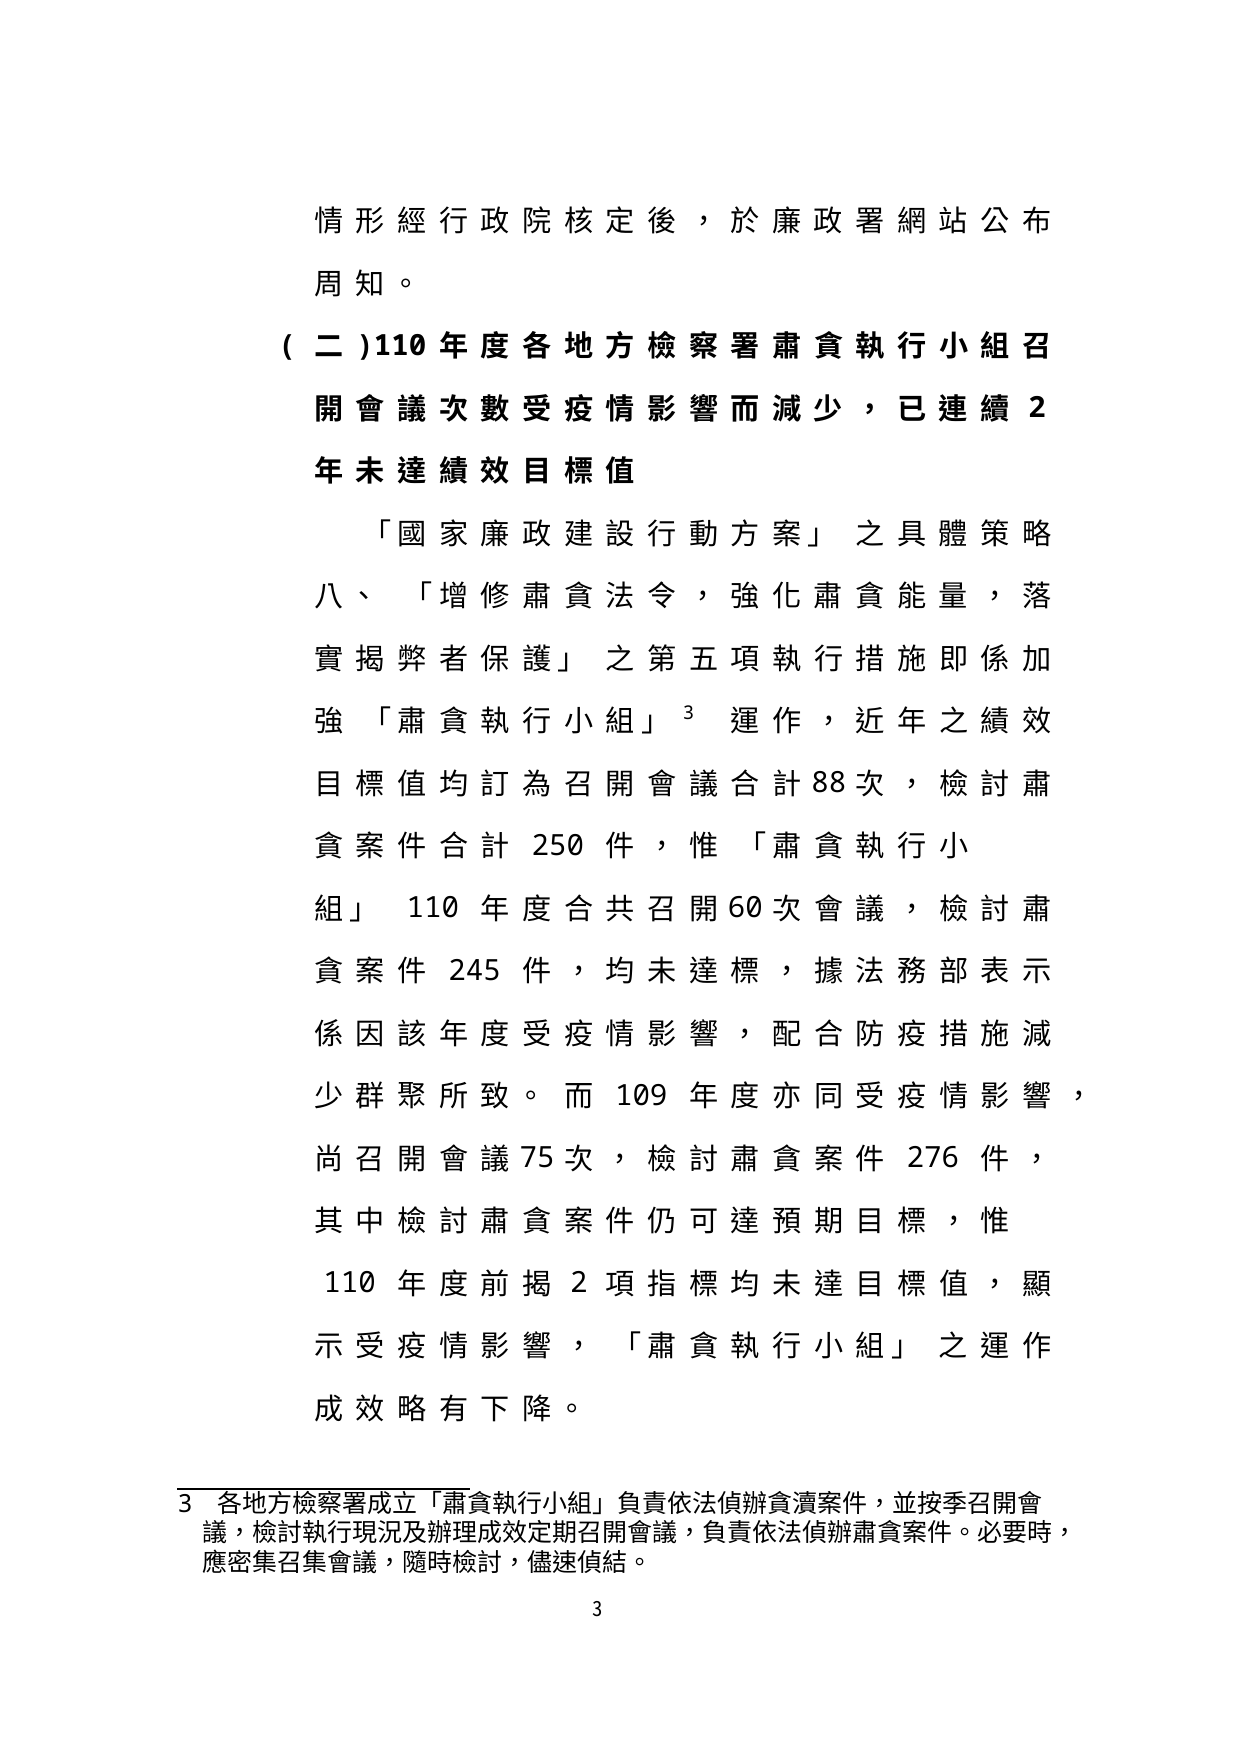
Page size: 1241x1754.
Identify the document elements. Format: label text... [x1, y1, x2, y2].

text 「國家廉政建設行動方案」之具體策略八、「增修肅貪法令，強化肅貪能量，落實揭弊者保護」之第五項執行措施即係加強「肅貪執行小組」運作，近年之績效目標值均訂為召開會議合計88次，檢討肅貪案件合計250件，惟「肅貪執行小組」110年度合共召開60次會議，檢討肅貪案件245件，均未達標，據法務部表示係因該年度受疫情影響，配合防疫措施減少群聚所致。而109年度亦同受疫情影響，尚召開會議75次，檢討肅貪案件276件，其中檢討肅貪案件仍可達預期目標，惟110年度前揭2項指標均未達目標值，顯示受疫情影響，「肅貪執行小組」之運作成效略有下降。 [271, 490, 1058, 1427]
text 為與國際反貪腐趨勢接軌，兼顧公私部門廉潔及倫理規範，行政院參考「聯合國反貪腐公約」及國際透明組織相關倡議，擬具「國家廉政建設行動方案」，於98年7月推出「國家廉政建設行動方案」。嗣於103年4月進行部分修正，整合「端正政風行動方案」、「掃除黑金行動方案」、「掃除黑金行動方案後續推動方案」及「反貪行動方案」，以創造乾淨政府、誠信社會之願景。續為實現「廉能政府、透明臺灣」，奠定廉政堅實基礎，提升國家競爭力，「國家廉政建設行動方案」以落實聯合國反貪腐公約要求為主軸，厚植民眾對公部門之清廉信賴，同時引領私部門誠信經營，爰於105年8月再次修正方案內容，提出9項具體策略及46項執行措施，供各機關參處；至於各年度績效目標執行情形經行政院核定後，於廉政署網站公布周知。 [271, 177, 1058, 302]
text 各地方檢察署成立「肅貪執行小組」負責依法偵辦貪瀆案件，並按季召開會議，檢討執行現況及辦理成效定期召開會議，負責依法偵辦肅貪案件。必要時，應密集召集會議，隨時檢討，儘速偵結。 [177, 1489, 1063, 1577]
text (二)110年度各地方檢察署肅貪執行小組召開會議次數受疫情影響而減少，已連續2年未達績效目標值 [242, 302, 1058, 490]
